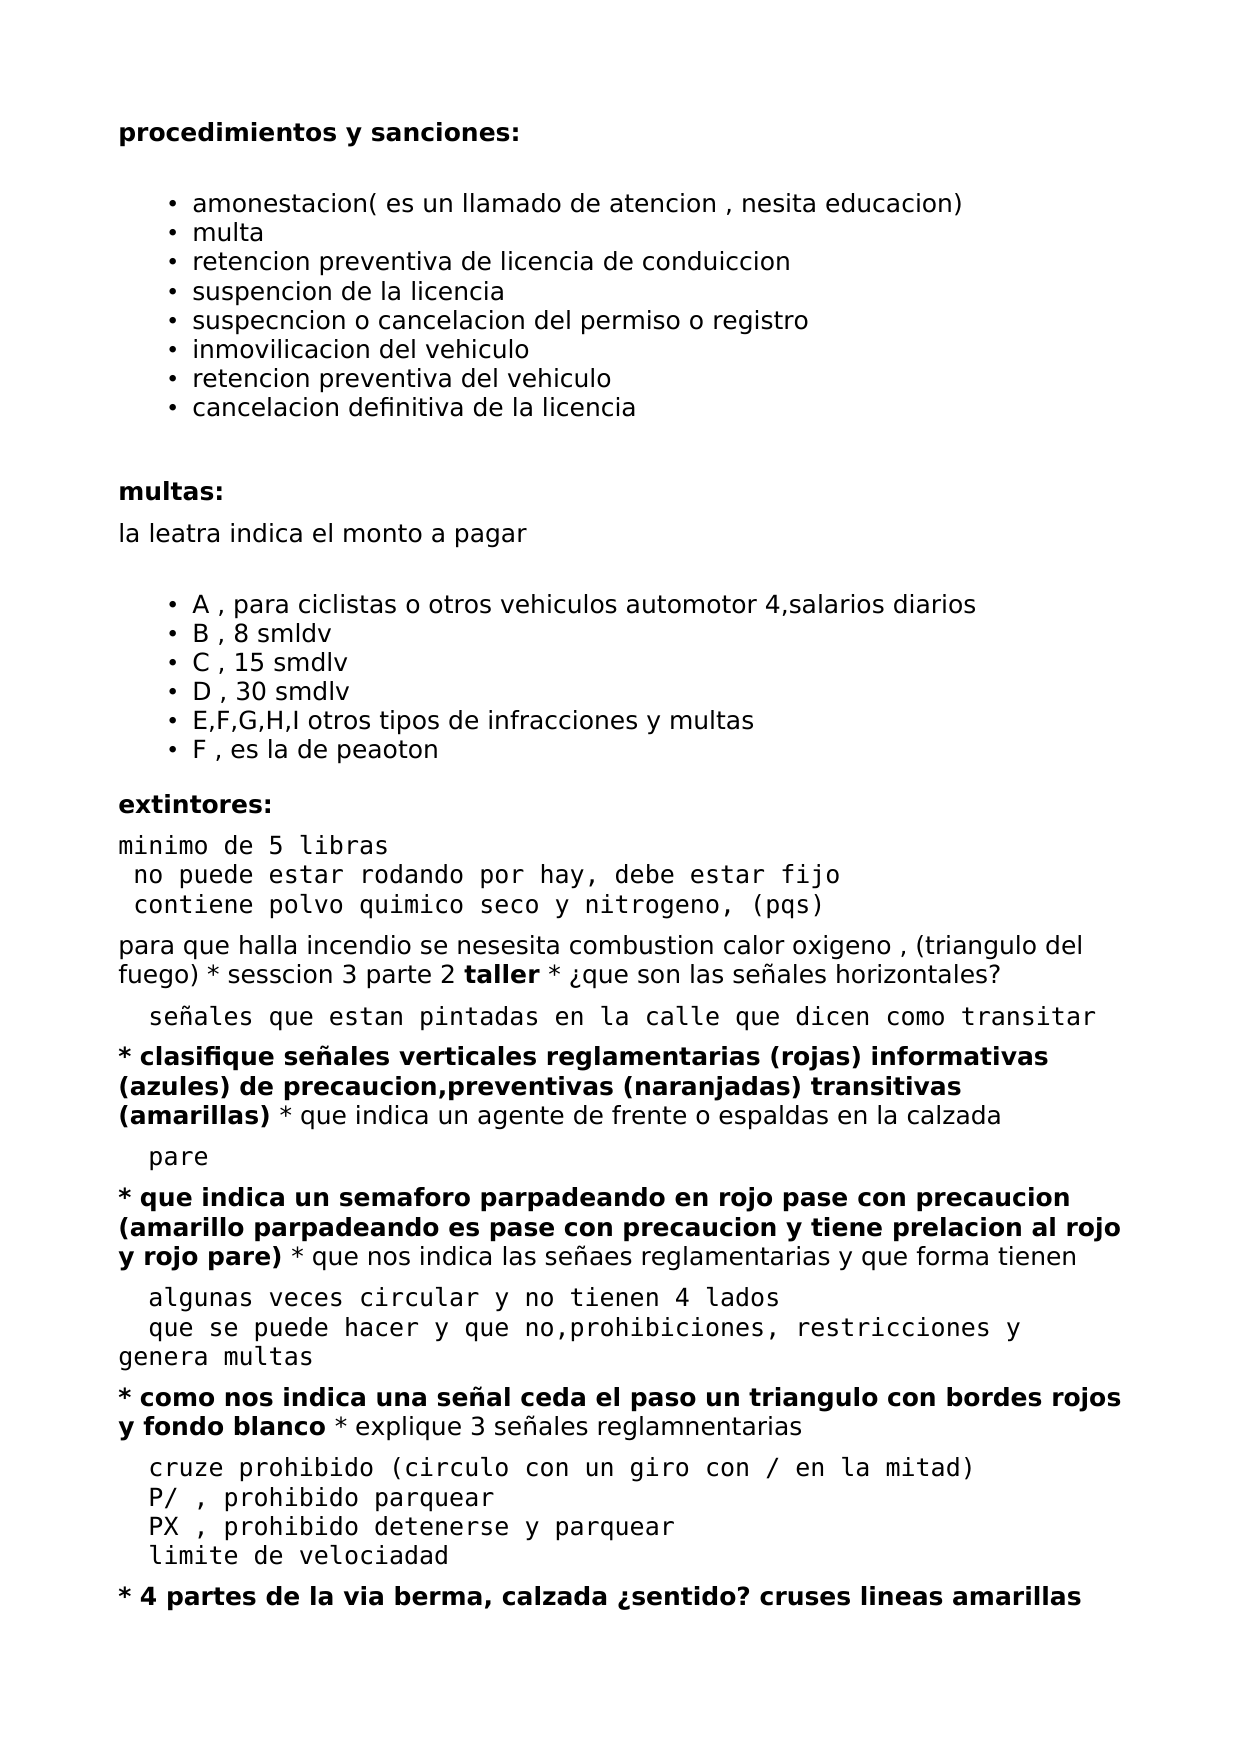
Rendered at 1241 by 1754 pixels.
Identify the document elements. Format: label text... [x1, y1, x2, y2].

text * que indica un semaforo parpadeando en rojo pase con precaucion (amarillo parpadeando es pase con precaucion y tiene prelacion al rojo y rojo pare) * que nos indica las señaes reglamentarias y que forma tienen [118, 1183, 1122, 1271]
text * como nos indica una señal ceda el paso un triangulo con bordes rojos y fondo blanco * explique 3 señales reglamnentarias [118, 1383, 1122, 1441]
list inmovilicacion del vehiculo [177, 335, 1122, 364]
list suspencion de la licencia [177, 277, 1122, 306]
text pare [118, 1143, 1122, 1172]
list retencion preventiva del vehiculo [177, 364, 1122, 393]
subtitle multas: [118, 477, 1122, 506]
list retencion preventiva de licencia de conduiccion [177, 248, 1122, 277]
text para que halla incendio se nesesita combustion calor oxigeno , (triangulo del fuego) * sesscion 3 parte 2 taller * ¿que son las señales horizontales? [118, 931, 1122, 989]
text * clasifique señales verticales reglamentarias (rojas) informativas (azules) de precaucion,preventivas (naranjadas) transitivas (amarillas) * que indica un agente de frente o espaldas en la calzada [118, 1043, 1122, 1130]
list B , 8 smldv [177, 619, 1122, 648]
text señales que estan pintadas en la calle que dicen como transitar [118, 1002, 1122, 1031]
text * 4 partes de la via berma, calzada ¿sentido? cruses lineas amarillas [118, 1582, 1122, 1611]
text cruze prohibido (circulo con un giro con / en la mitad) P/ , prohibido parquear PX , prohibido detenerse y parquear limite de velociadad [118, 1454, 1122, 1570]
text algunas veces circular y no tienen 4 lados que se puede hacer y que no,prohibiciones, restricciones y genera multas [118, 1283, 1122, 1371]
list F , es la de peaoton [177, 736, 1122, 765]
list D , 30 smdlv [177, 677, 1122, 707]
subtitle extintores: [118, 790, 1122, 819]
list cancelacion definitiva de la licencia [177, 393, 1122, 423]
list suspecncion o cancelacion del permiso o registro [177, 306, 1122, 335]
list E,F,G,H,I otros tipos de infracciones y multas [177, 707, 1122, 736]
list multa [177, 218, 1122, 248]
list A , para ciclistas o otros vehiculos automotor 4,salarios diarios [177, 590, 1122, 619]
text minimo de 5 libras no puede estar rodando por hay, debe estar fijo contiene polvo quimico seco y nitrogeno, (pqs) [118, 832, 1122, 919]
list amonestacion( es un llamado de atencion , nesita educacion) [177, 189, 1122, 218]
list C , 15 smdlv [177, 648, 1122, 677]
subtitle procedimientos y sanciones: [118, 118, 1122, 147]
text la leatra indica el monto a pagar [118, 519, 1122, 548]
